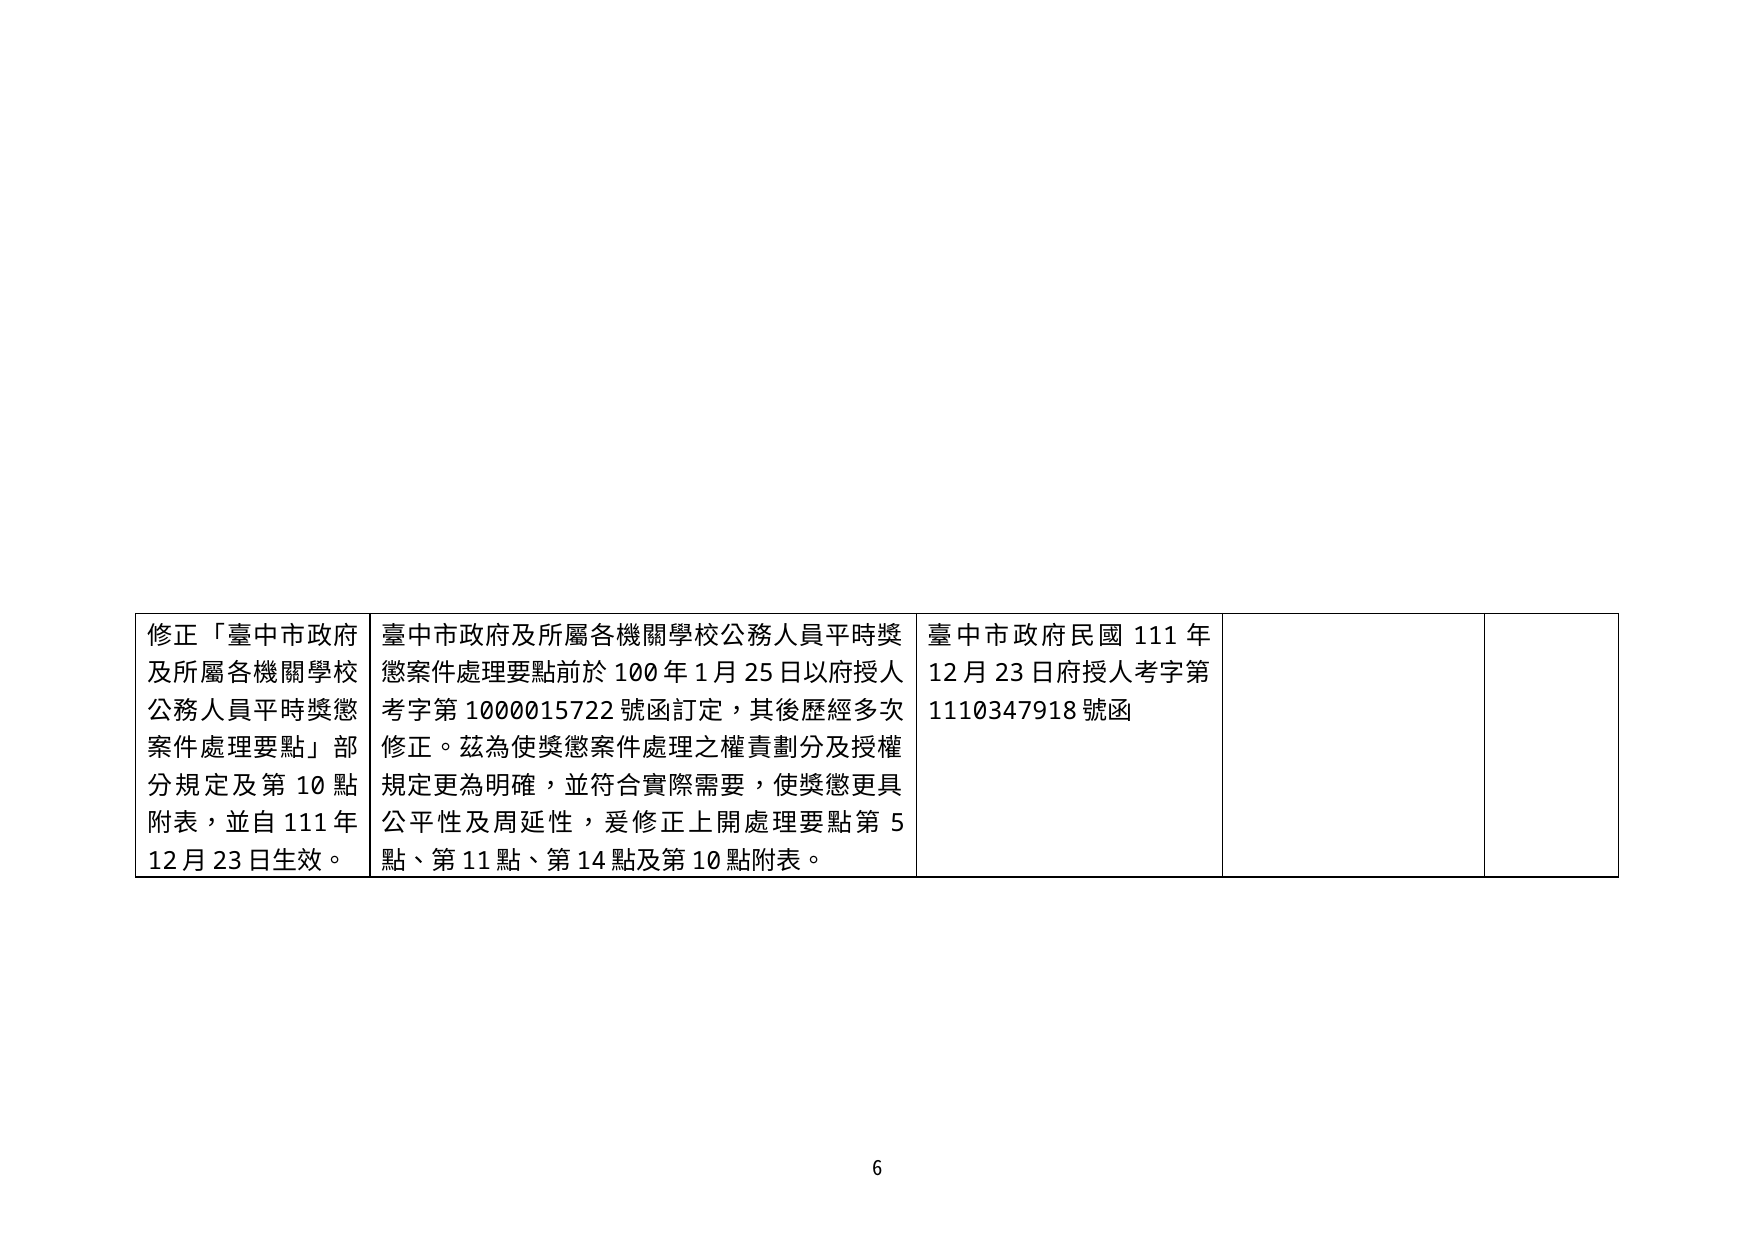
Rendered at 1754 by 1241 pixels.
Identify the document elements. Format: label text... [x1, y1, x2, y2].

table_cell [1485, 614, 1618, 876]
table_cell [1223, 614, 1484, 876]
table_cell 臺中市政府及所屬各機關學校公務人員平時獎懲案件處理要點前於100年1月25日以府授人考字第1000015722號函訂定，其後歷經多次修正。茲為使獎懲案件處理之權責劃分及授權規定更為明確，並符合實際需要，使獎懲更具公平性及周延性，爰修正上開處理要點第5點、第11點、第14點及第10點附表。 [371, 614, 916, 876]
table_cell 臺中市政府民國111年12月23日府授人考字第1110347918號函 [917, 614, 1222, 876]
table_cell 修正「臺中市政府及所屬各機關學校公務人員平時獎懲案件處理要點」部分規定及第10點附表，並自111年12月23日生效。 [136, 614, 369, 876]
